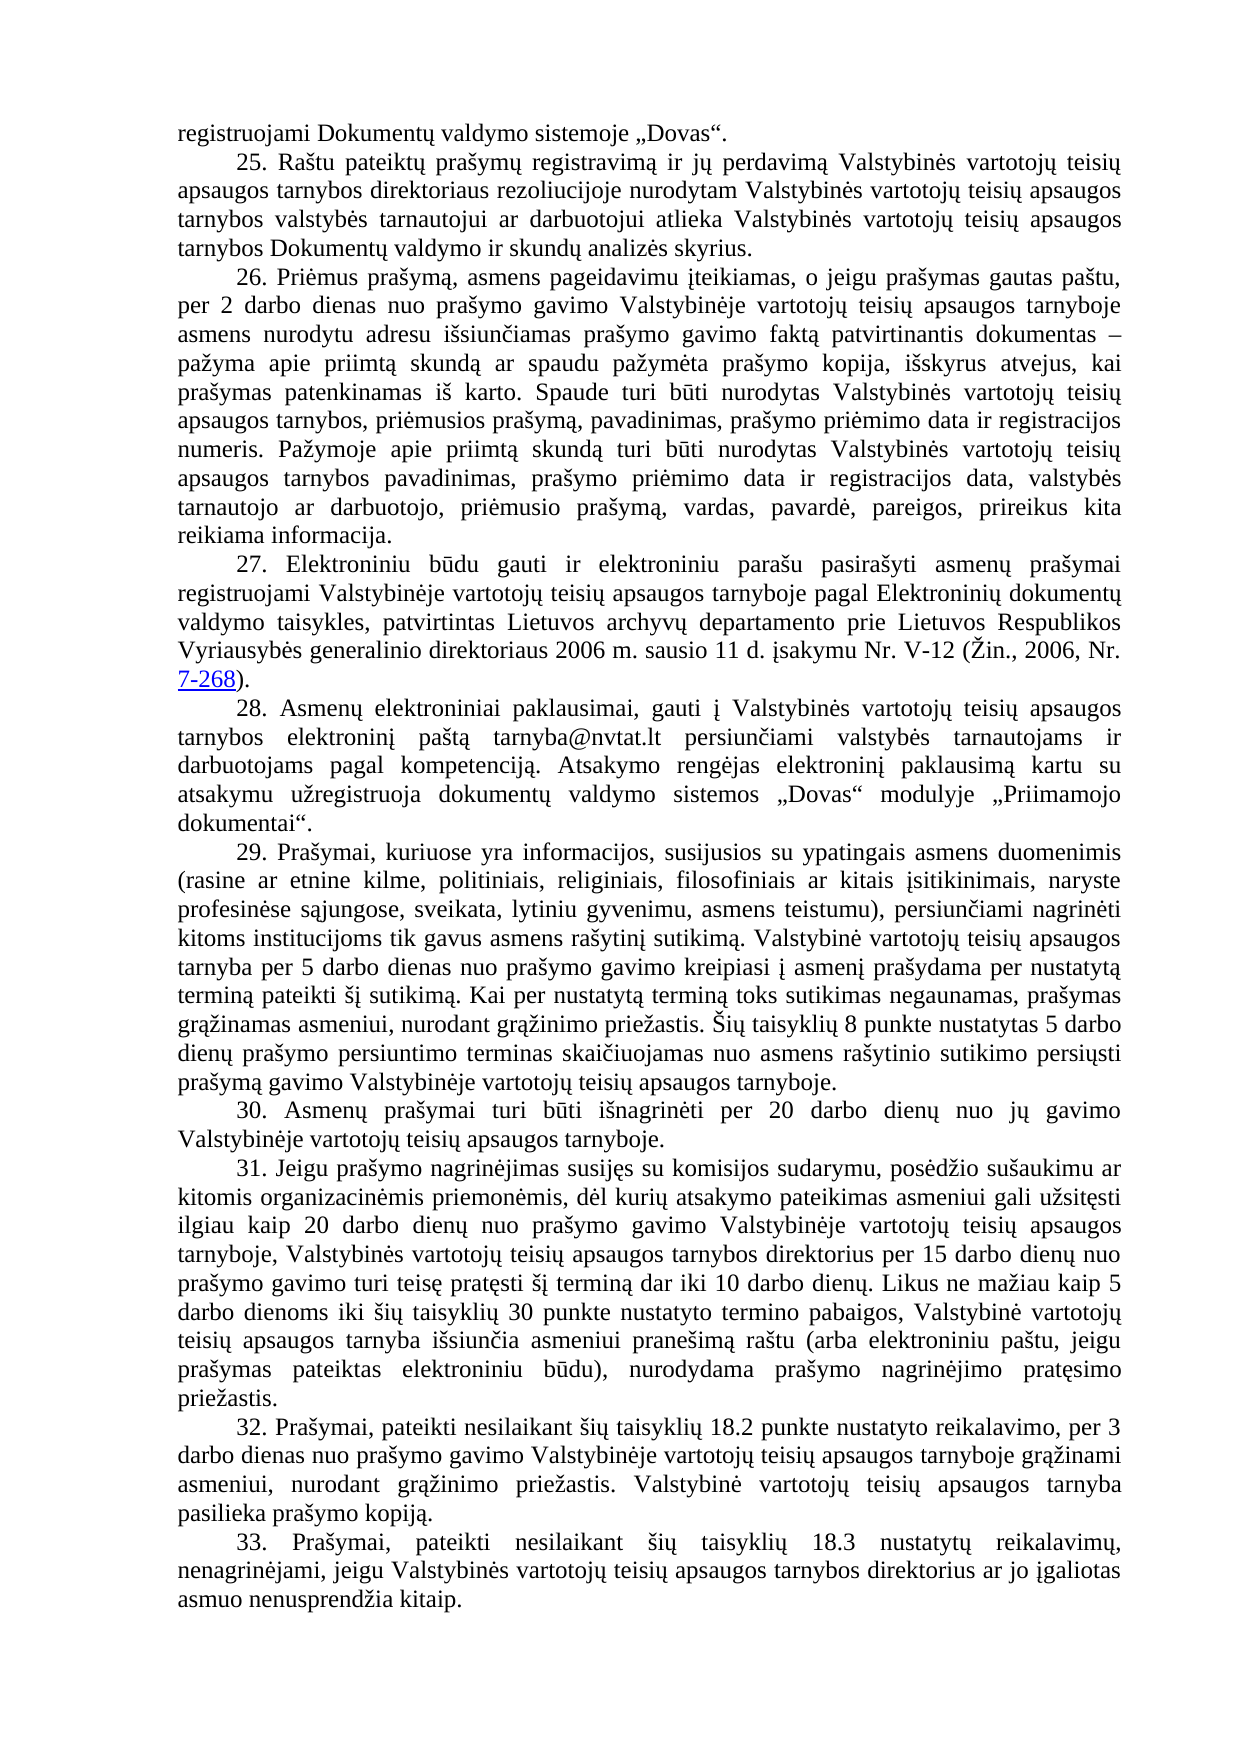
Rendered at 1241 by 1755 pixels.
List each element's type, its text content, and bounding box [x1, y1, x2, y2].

text 30. Asmenų prašymai turi būti išnagrinėti per 20 darbo dienų nuo jų gavimo Valstybinėje vartotojų teisių apsaugos tarnyboje. [177, 1096, 1122, 1153]
text 25. Raštu pateiktų prašymų registravimą ir jų perdavimą Valstybinės vartotojų teisių apsaugos tarnybos direktoriaus rezoliucijoje nurodytam Valstybinės vartotojų teisių apsaugos tarnybos valstybės tarnautojui ar darbuotojui atlieka Valstybinės vartotojų teisių apsaugos tarnybos Dokumentų valdymo ir skundų analizės skyrius. [177, 147, 1122, 262]
text registruojami Dokumentų valdymo sistemoje „Dovas“. [177, 118, 1122, 147]
text 28. Asmenų elektroniniai paklausimai, gauti į Valstybinės vartotojų teisių apsaugos tarnybos elektroninį paštą tarnyba@nvtat.lt persiunčiami valstybės tarnautojams ir darbuotojams pagal kompetenciją. Atsakymo rengėjas elektroninį paklausimą kartu su atsakymu užregistruoja dokumentų valdymo sistemos „Dovas“ modulyje „Priimamojo dokumentai“. [177, 693, 1122, 837]
text 26. Priėmus prašymą, asmens pageidavimu įteikiamas, o jeigu prašymas gautas paštu, per 2 darbo dienas nuo prašymo gavimo Valstybinėje vartotojų teisių apsaugos tarnyboje asmens nurodytu adresu išsiunčiamas prašymo gavimo faktą patvirtinantis dokumentas – pažyma apie priimtą skundą ar spaudu pažymėta prašymo kopija, išskyrus atvejus, kai prašymas patenkinamas iš karto. Spaude turi būti nurodytas Valstybinės vartotojų teisių apsaugos tarnybos, priėmusios prašymą, pavadinimas, prašymo priėmimo data ir registracijos numeris. Pažymoje apie priimtą skundą turi būti nurodytas Valstybinės vartotojų teisių apsaugos tarnybos pavadinimas, prašymo priėmimo data ir registracijos data, valstybės tarnautojo ar darbuotojo, priėmusio prašymą, vardas, pavardė, pareigos, prireikus kita reikiama informacija. [177, 262, 1122, 549]
text 33. Prašymai, pateikti nesilaikant šių taisyklių 18.3 nustatytų reikalavimų, nenagrinėjami, jeigu Valstybinės vartotojų teisių apsaugos tarnybos direktorius ar jo įgaliotas asmuo nenusprendžia kitaip. [177, 1527, 1122, 1613]
text 27. Elektroniniu būdu gauti ir elektroniniu parašu pasirašyti asmenų prašymai registruojami Valstybinėje vartotojų teisių apsaugos tarnyboje pagal Elektroninių dokumentų valdymo taisykles, patvirtintas Lietuvos archyvų departamento prie Lietuvos Respublikos Vyriausybės generalinio direktoriaus 2006 m. sausio 11 d. įsakymu Nr. V-12 (Žin., 2006, Nr. 7-268). [177, 549, 1122, 693]
text 32. Prašymai, pateikti nesilaikant šių taisyklių 18.2 punkte nustatyto reikalavimo, per 3 darbo dienas nuo prašymo gavimo Valstybinėje vartotojų teisių apsaugos tarnyboje grąžinami asmeniui, nurodant grąžinimo priežastis. Valstybinė vartotojų teisių apsaugos tarnyba pasilieka prašymo kopiją. [177, 1412, 1122, 1527]
text 31. Jeigu prašymo nagrinėjimas susijęs su komisijos sudarymu, posėdžio sušaukimu ar kitomis organizacinėmis priemonėmis, dėl kurių atsakymo pateikimas asmeniui gali užsitęsti ilgiau kaip 20 darbo dienų nuo prašymo gavimo Valstybinėje vartotojų teisių apsaugos tarnyboje, Valstybinės vartotojų teisių apsaugos tarnybos direktorius per 15 darbo dienų nuo prašymo gavimo turi teisę pratęsti šį terminą dar iki 10 darbo dienų. Likus ne mažiau kaip 5 darbo dienoms iki šių taisyklių 30 punkte nustatyto termino pabaigos, Valstybinė vartotojų teisių apsaugos tarnyba išsiunčia asmeniui pranešimą raštu (arba elektroniniu paštu, jeigu prašymas pateiktas elektroniniu būdu), nurodydama prašymo nagrinėjimo pratęsimo priežastis. [177, 1153, 1122, 1412]
text 29. Prašymai, kuriuose yra informacijos, susijusios su ypatingais asmens duomenimis (rasine ar etnine kilme, politiniais, religiniais, filosofiniais ar kitais įsitikinimais, naryste profesinėse sąjungose, sveikata, lytiniu gyvenimu, asmens teistumu), persiunčiami nagrinėti kitoms institucijoms tik gavus asmens rašytinį sutikimą. Valstybinė vartotojų teisių apsaugos tarnyba per 5 darbo dienas nuo prašymo gavimo kreipiasi į asmenį prašydama per nustatytą terminą pateikti šį sutikimą. Kai per nustatytą terminą toks sutikimas negaunamas, prašymas grąžinamas asmeniui, nurodant grąžinimo priežastis. Šių taisyklių 8 punkte nustatytas 5 darbo dienų prašymo persiuntimo terminas skaičiuojamas nuo asmens rašytinio sutikimo persiųsti prašymą gavimo Valstybinėje vartotojų teisių apsaugos tarnyboje. [177, 837, 1122, 1096]
